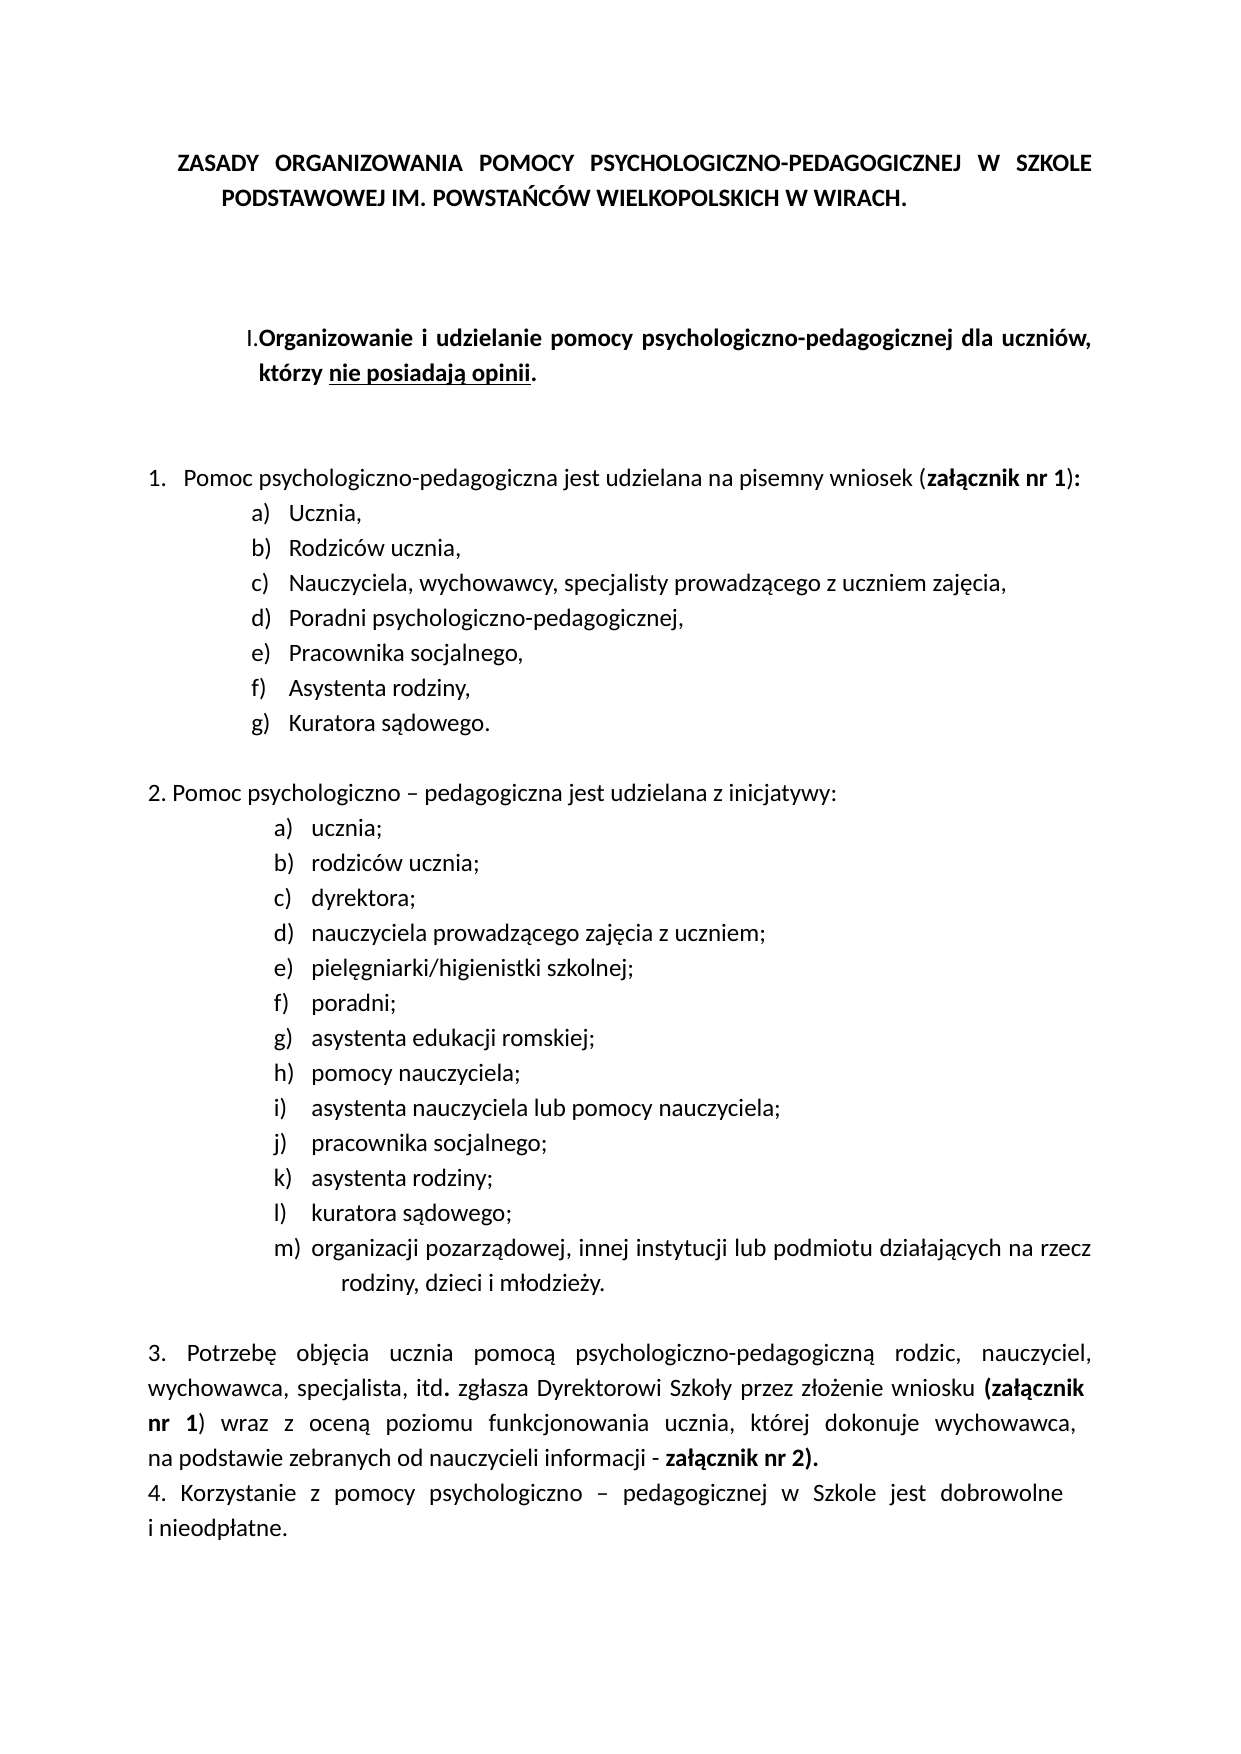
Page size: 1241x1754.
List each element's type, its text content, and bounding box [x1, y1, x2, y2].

list Rodziców ucznia, [251, 533, 1093, 563]
list asystenta nauczyciela lub pomocy nauczyciela; [274, 1093, 1093, 1123]
list rodziców ucznia; [274, 848, 1093, 878]
list pomocy nauczyciela; [274, 1058, 1093, 1088]
list pracownika socjalnego; [274, 1128, 1093, 1158]
list Organizowanie i udzielanie pomocy psychologiczno-pedagogicznej dla uczniów, którzy nie posiadają opinii. [221, 323, 1093, 388]
list 2. Pomoc psychologiczno – pedagogiczna jest udzielana z inicjatywy: [148, 778, 1093, 808]
text 1. Pomoc psychologiczno-pedagogiczna jest udzielana na pisemny wniosek (załącznik nr 1): [148, 463, 1152, 493]
list pielęgniarki/higienistki szkolnej; [274, 953, 1093, 983]
list poradni; [274, 988, 1093, 1018]
list organizacji pozarządowej, innej instytucji lub podmiotu działających na rzecz rodziny, dzieci i młodzieży. [274, 1233, 1093, 1298]
list 3. Potrzebę objęcia ucznia pomocą psychologiczno-pedagogiczną rodzic, nauczyciel, wychowawca, specjalista, itd. zgłasza Dyrektorowi Szkoły przez złożenie wniosku (załącznik nr 1) wraz z oceną poziomu funkcjonowania ucznia, której dokonuje wychowawca, na podstawie zebranych od nauczycieli informacji - załącznik nr 2). [148, 1338, 1093, 1473]
list nauczyciela prowadzącego zajęcia z uczniem; [274, 918, 1093, 948]
list ucznia; [274, 813, 1093, 843]
list kuratora sądowego; [274, 1198, 1093, 1228]
list Pracownika socjalnego, [251, 638, 1093, 668]
list dyrektora; [274, 883, 1093, 913]
list Poradni psychologiczno-pedagogicznej, [251, 603, 1093, 633]
text ZASADY ORGANIZOWANIA POMOCY PSYCHOLOGICZNO-PEDAGOGICZNEJ W SZKOLE PODSTAWOWEJ IM. POWSTAŃCÓW WIELKOPOLSKICH W WIRACH. [177, 148, 1093, 213]
list asystenta edukacji romskiej; [274, 1023, 1093, 1053]
list Asystenta rodziny, [251, 673, 1093, 703]
list Kuratora sądowego. [251, 708, 1093, 738]
list Ucznia, [251, 498, 1093, 528]
list asystenta rodziny; [274, 1163, 1093, 1193]
list Nauczyciela, wychowawcy, specjalisty prowadzącego z uczniem zajęcia, [251, 568, 1093, 598]
list 4. Korzystanie z pomocy psychologiczno – pedagogicznej w Szkole jest dobrowolne i nieodpłatne. [148, 1478, 1093, 1543]
